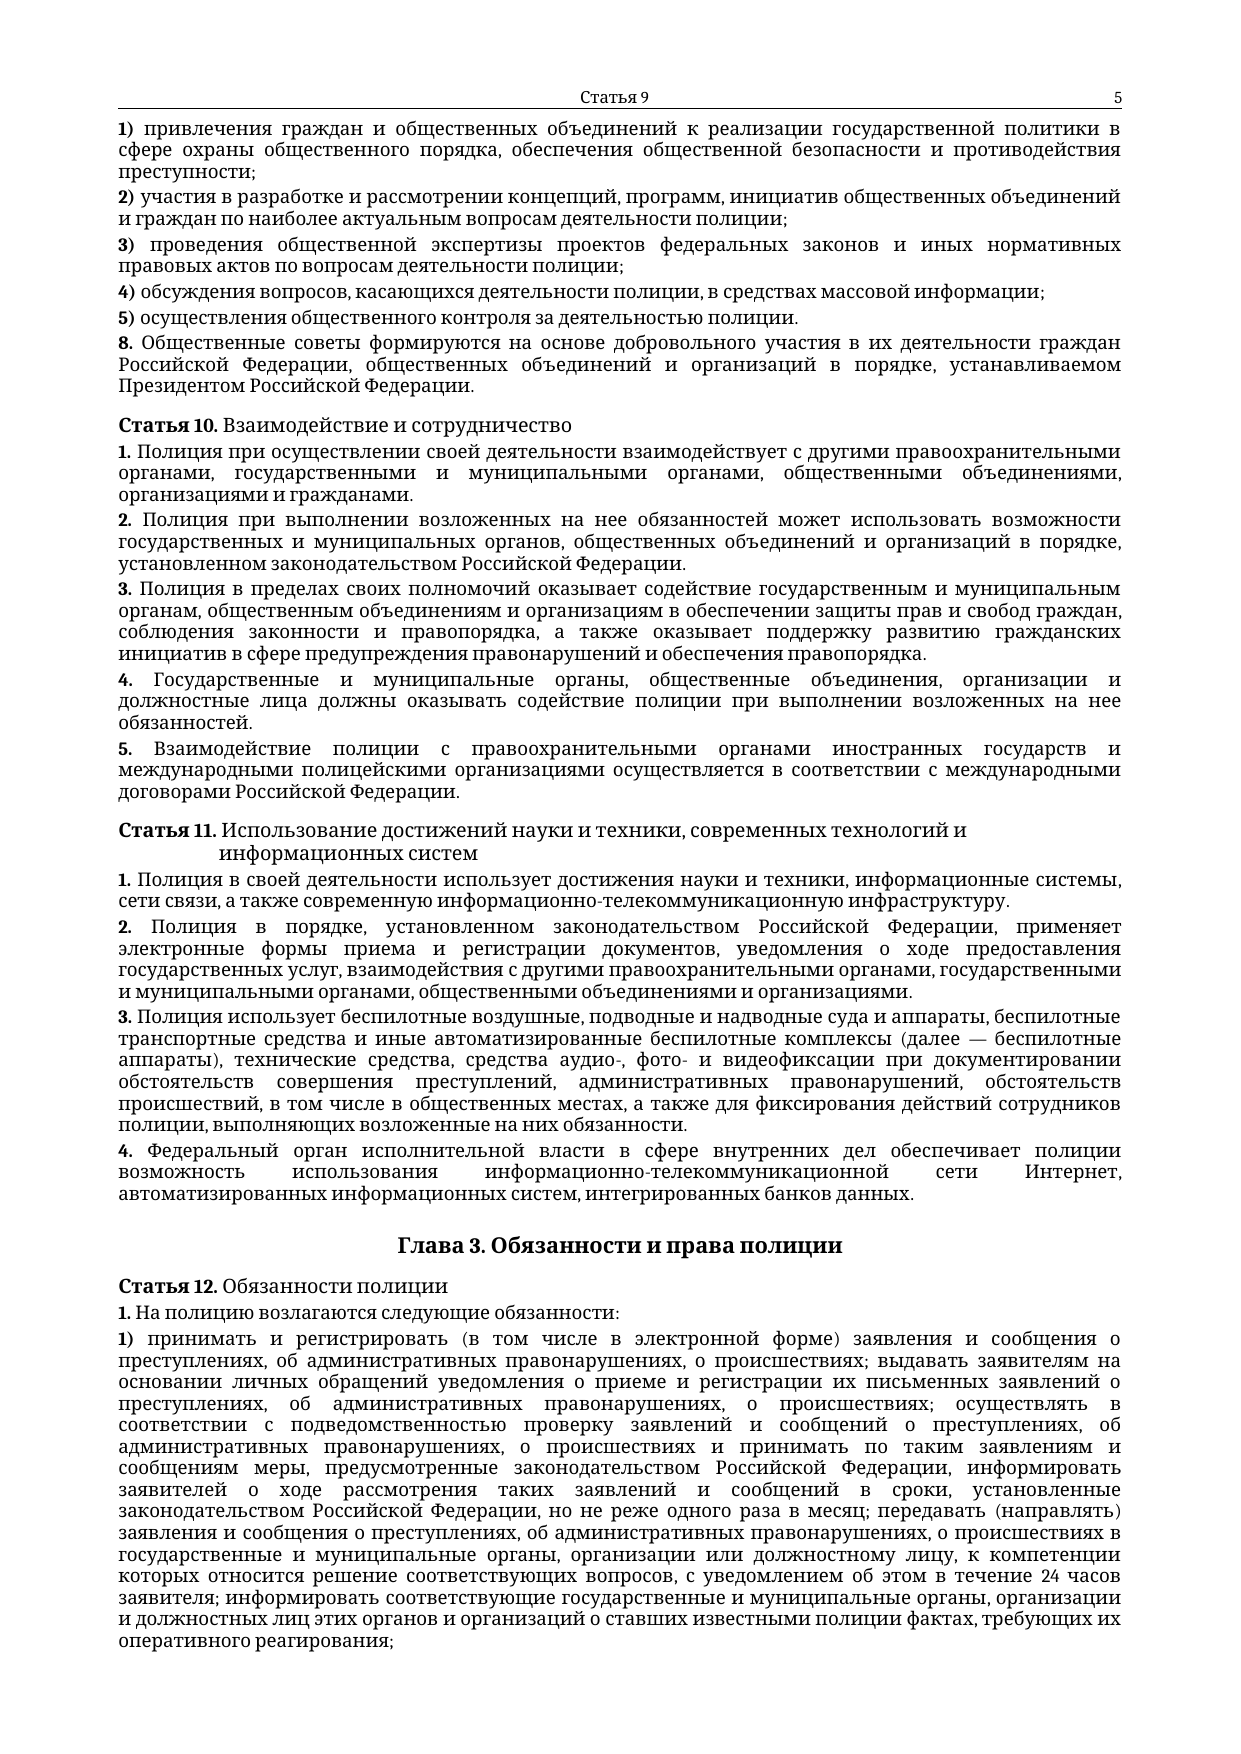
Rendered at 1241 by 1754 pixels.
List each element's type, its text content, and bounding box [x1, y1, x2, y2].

text 3) проведения общественной экспертизы проектов федеральных законов и иных нормативных правовых актов по вопросам деятельности полиции; [118, 234, 1122, 277]
text 2) участия в разработке и рассмотрении концепций, программ, инициатив общественных объединений и граждан по наиболее актуальным вопросам деятельности полиции; [118, 187, 1122, 230]
text 4. Федеральный орган исполнительной власти в сфере внутренних дел обеспечивает полиции возможность использования информационно-телекоммуникационной сети Интернет, автоматизированных информационных систем, интегрированных банков данных. [118, 1140, 1122, 1205]
subtitle Глава 3. Обязанности и права полиции [118, 1234, 1122, 1259]
text 1. На полицию возлагаются следующие обязанности: [118, 1303, 1122, 1324]
text 5. Взаимодействие полиции с правоохранительными органами иностранных государств и международными полицейскими организациями осуществляется в соответствии с международными договорами Российской Федерации. [118, 738, 1122, 803]
text 5) осуществления общественного контроля за деятельностью полиции. [118, 307, 1122, 329]
text 1) привлечения граждан и общественных объединений к реализации государственной политики в сфере охраны общественного порядка, обеспечения общественной безопасности и противодействия преступности; [118, 118, 1122, 183]
text 3. Полиция использует беспилотные воздушные, подводные и надводные суда и аппараты, беспилотные транспортные средства и иные автоматизированные беспилотные комплексы (далее — беспилотные аппараты), технические средства, средства аудио-, фото- и видеофиксации при документировании обстоятельств совершения преступлений, административных правонарушений, обстоятельств происшествий, в том числе в общественных местах, а также для фиксирования действий сотрудников полиции, выполняющих возложенные на них обязанности. [118, 1007, 1122, 1136]
subtitle Статья 11. Использование достижений науки и техники, современных технологий и информационных систем [118, 819, 1122, 865]
text 1) принимать и регистрировать (в том числе в электронной форме) заявления и сообщения о преступлениях, об административных правонарушениях, о происшествиях; выдавать заявителям на основании личных обращений уведомления о приеме и регистрации их письменных заявлений о преступлениях, об административных правонарушениях, о происшествиях; осуществлять в соответствии с подведомственностью проверку заявлений и сообщений о преступлениях, об административных правонарушениях, о происшествиях и принимать по таким заявлениям и сообщениям меры, предусмотренные законодательством Российской Федерации, информировать заявителей о ходе рассмотрения таких заявлений и сообщений в сроки, установленные законодательством Российской Федерации, но не реже одного раза в месяц; передавать (направлять) заявления и сообщения о преступлениях, об административных правонарушениях, о происшествиях в государственные и муниципальные органы, организации или должностному лицу, к компетенции которых относится решение соответствующих вопросов, с уведомлением об этом в течение 24 часов заявителя; информировать соответствующие государственные и муниципальные органы, организации и должностных лиц этих органов и организаций о ставших известными полиции фактах, требующих их оперативного реагирования; [118, 1328, 1122, 1652]
text 2. Полиция при выполнении возложенных на нее обязанностей может использовать возможности государственных и муниципальных органов, общественных объединений и организаций в порядке, установленном законодательством Российской Федерации. [118, 510, 1122, 575]
text 1. Полиция в своей деятельности использует достижения науки и техники, информационные системы, сети связи, а также современную информационно-телекоммуникационную инфраструктуру. [118, 869, 1122, 912]
text 3. Полиция в пределах своих полномочий оказывает содействие государственным и муниципальным органам, общественным объединениям и организациям в обеспечении защиты прав и свобод граждан, соблюдения законности и правопорядка, а также оказывает поддержку развитию гражданских инициатив в сфере предупреждения правонарушений и обеспечения правопорядка. [118, 579, 1122, 665]
text 4) обсуждения вопросов, касающихся деятельности полиции, в средствах массовой информации; [118, 281, 1122, 303]
text 1. Полиция при осуществлении своей деятельности взаимодействует с другими правоохранительными органами, государственными и муниципальными органами, общественными объединениями, организациями и гражданами. [118, 441, 1122, 506]
text 8. Общественные советы формируются на основе добровольного участия в их деятельности граждан Российской Федерации, общественных объединений и организаций в порядке, устанавливаемом Президентом Российской Федерации. [118, 333, 1122, 398]
subtitle Статья 12. Обязанности полиции [118, 1276, 1122, 1299]
text 2. Полиция в порядке, установленном законодательством Российской Федерации, применяет электронные формы приема и регистрации документов, уведомления о ходе предоставления государственных услуг, взаимодействия с другими правоохранительными органами, государственными и муниципальными органами, общественными объединениями и организациями. [118, 916, 1122, 1003]
text 4. Государственные и муниципальные органы, общественные объединения, организации и должностные лица должны оказывать содействие полиции при выполнении возложенных на нее обязанностей. [118, 669, 1122, 734]
subtitle Статья 10. Взаимодействие и сотрудничество [118, 414, 1122, 437]
